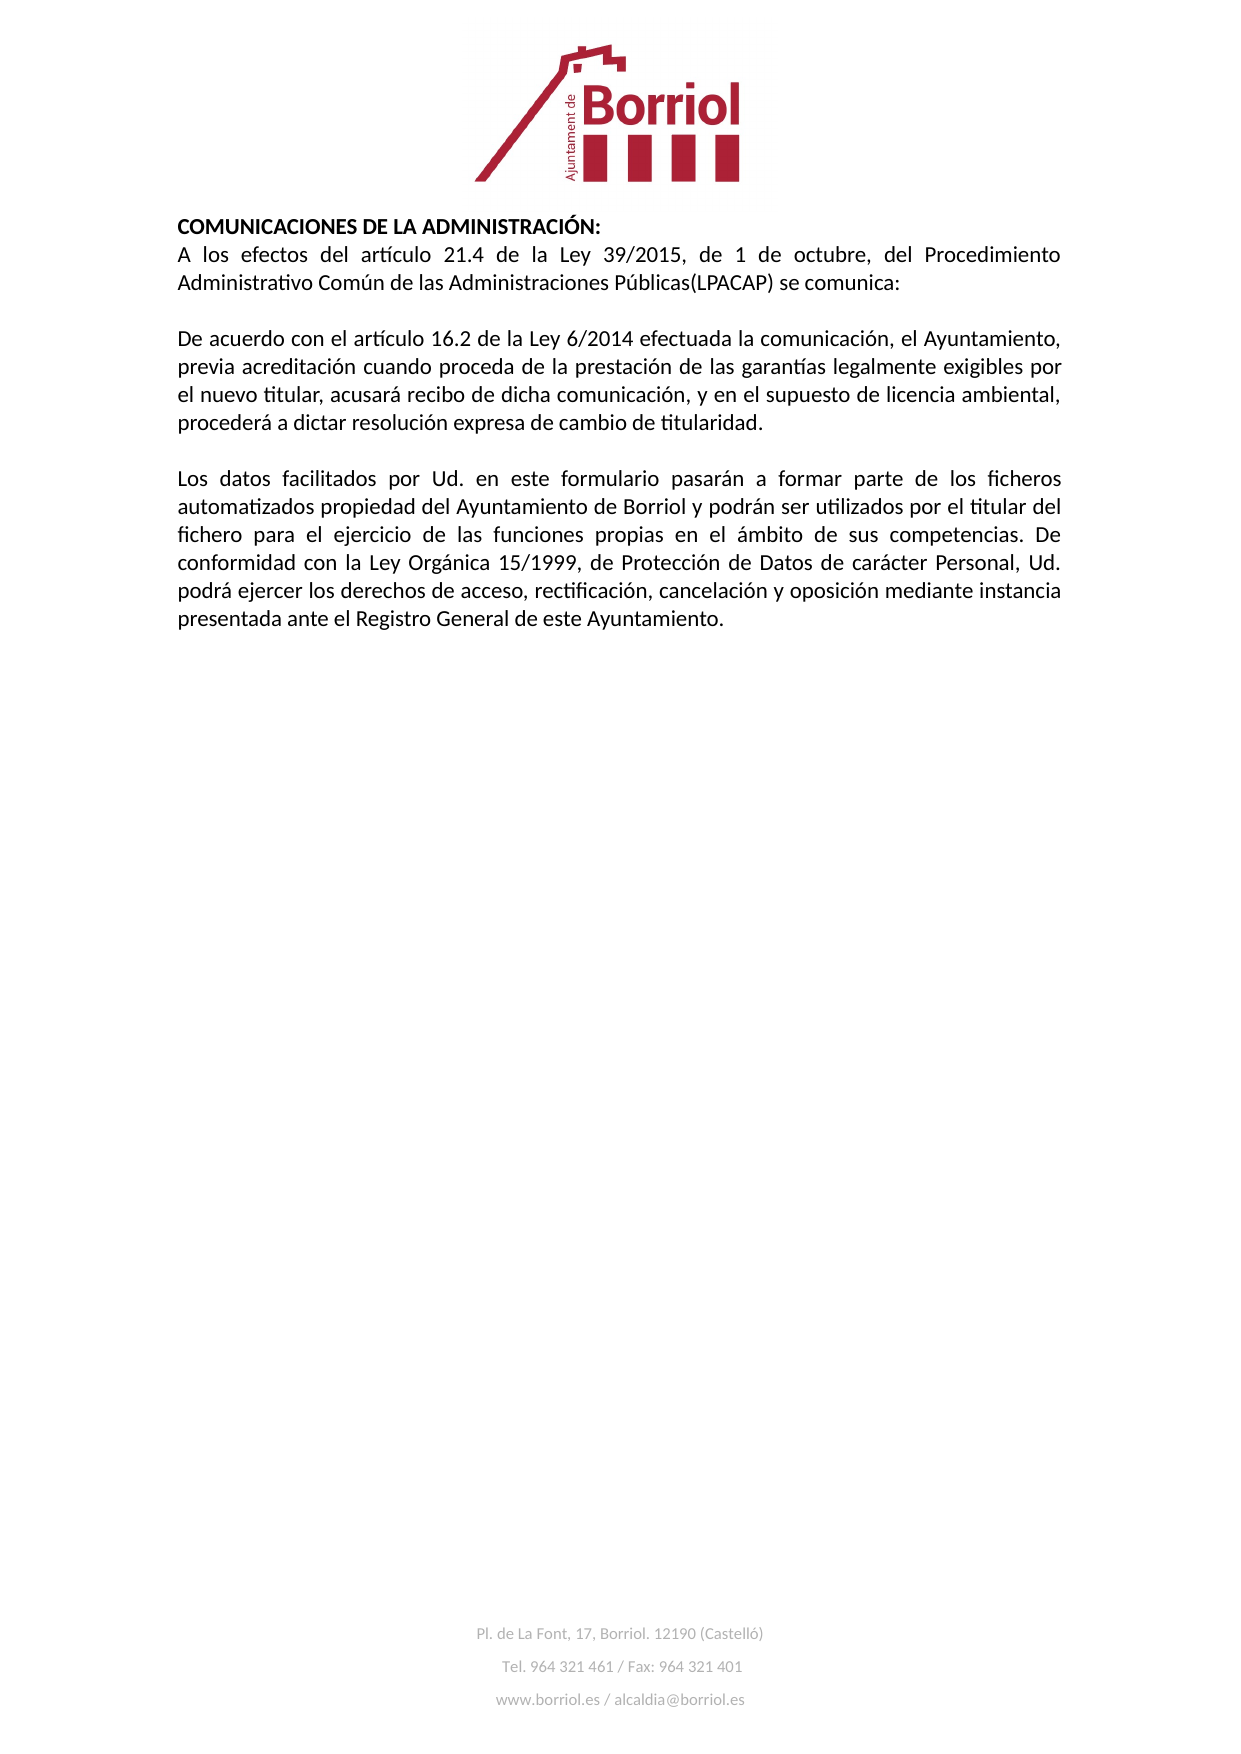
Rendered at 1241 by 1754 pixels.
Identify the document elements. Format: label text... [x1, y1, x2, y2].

text COMUNICACIONES DE LA ADMINISTRACIÓN: [177, 211, 1063, 240]
text Los datos facilitados por Ud. en este formulario pasarán a formar parte de los ficheros automatizados propiedad del Ayuntamiento de Borriol y podrán ser utilizados por el titular del fichero para el ejercicio de las funciones propias en el ámbito de sus competencias. De conformidad con la Ley Orgánica 15/1999, de Protección de Datos de carácter Personal, Ud. podrá ejercer los derechos de acceso, rectificación, cancelación y oposición mediante instancia presentada ante el Registro General de este Ayuntamiento. [177, 464, 1063, 632]
text A los efectos del artículo 21.4 de la Ley 39/2015, de 1 de octubre, del Procedimiento Administrativo Común de las Administraciones Públicas(LPACAP) se comunica: [177, 240, 1063, 296]
text De acuerdo con el artículo 16.2 de la Ley 6/2014 efectuada la comunicación, el Ayuntamiento, previa acreditación cuando proceda de la prestación de las garantías legalmente exigibles por el nuevo titular, acusará recibo de dicha comunicación, y en el supuesto de licencia ambiental, procederá a dictar resolución expresa de cambio de titularidad. [177, 324, 1063, 436]
picture [461, 17, 779, 212]
